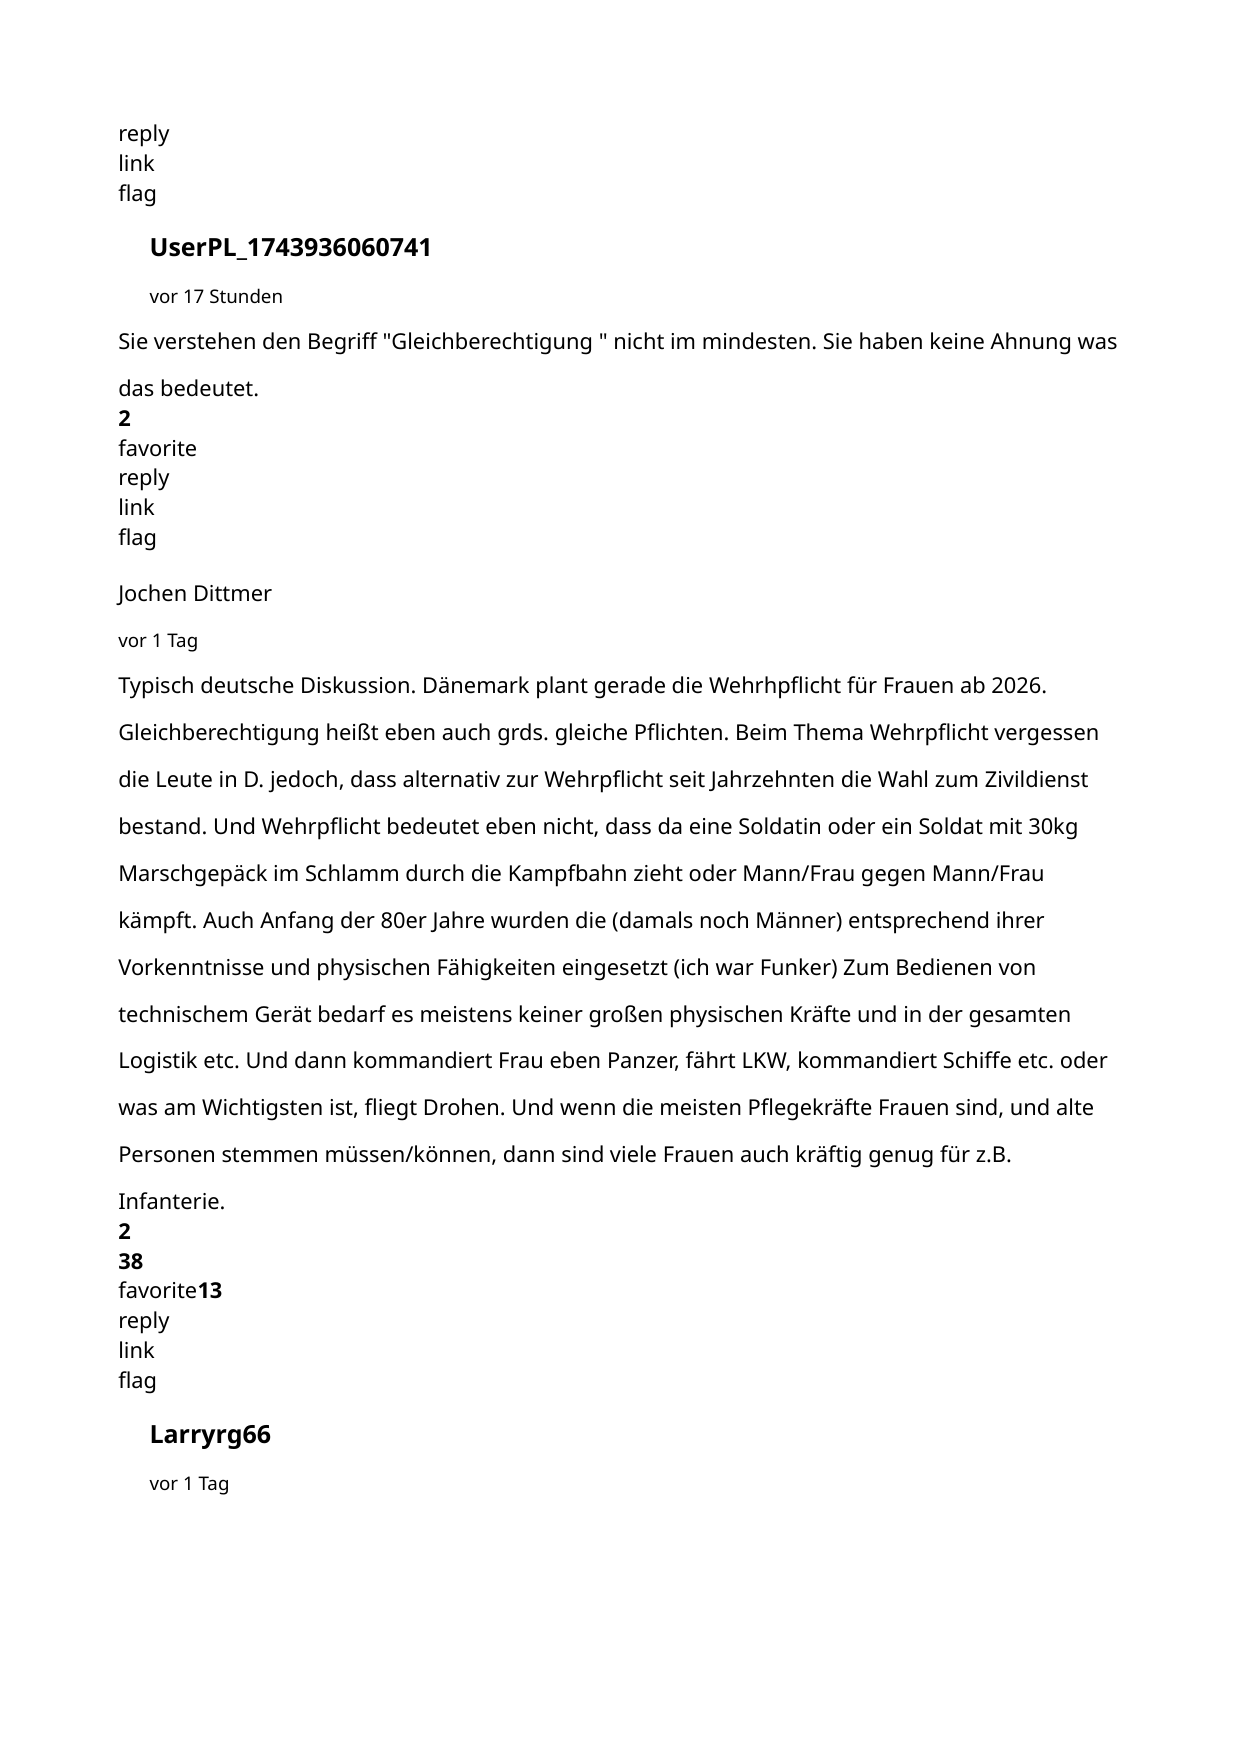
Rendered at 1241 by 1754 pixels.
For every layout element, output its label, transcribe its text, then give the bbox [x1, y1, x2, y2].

text reply [118, 462, 1122, 492]
text vor 1 Tag [149, 1466, 1122, 1496]
text link [118, 1335, 1122, 1365]
text flag [118, 1365, 1122, 1394]
text link [118, 492, 1122, 522]
text reply [118, 1305, 1122, 1335]
text UserPL_1743936060741 [149, 223, 1114, 264]
text 2 [118, 403, 1122, 433]
text favorite13 [118, 1275, 1122, 1305]
text favorite [118, 433, 1122, 462]
text flag [118, 178, 1122, 207]
text flag [118, 522, 1122, 552]
text Typisch deutsche Diskussion. Dänemark plant gerade die Wehrhpflicht für Frauen ab 2026. Gleichberechtigung heißt eben auch grds. gleiche Pflichten. Beim Thema Wehrpflicht vergessen die Leute in D. jedoch, dass alternativ zur Wehrpflicht seit Jahrzehnten die Wahl zum Zivildienst bestand. Und Wehrpflicht bedeutet eben nicht, dass da eine Soldatin oder ein Soldat mit 30kg Marschgepäck im Schlamm durch die Kampfbahn zieht oder Mann/Frau gegen Mann/Frau kämpft. Auch Anfang der 80er Jahre wurden die (damals noch Männer) entsprechend ihrer Vorkenntnisse und physischen Fähigkeiten eingesetzt (ich war Funker) Zum Bedienen von technischem Gerät bedarf es meistens keiner großen physischen Kräfte und in der gesamten Logistik etc. Und dann kommandiert Frau eben Panzer, fährt LKW, kommandiert Schiffe etc. oder was am Wichtigsten ist, fliegt Drohen. Und wenn die meisten Pflegekräfte Frauen sind, und alte Personen stemmen müssen/können, dann sind viele Frauen auch kräftig genug für z.B. Infanterie. [118, 653, 1122, 1216]
text vor 1 Tag [118, 624, 1122, 653]
text 2 [118, 1216, 1122, 1246]
text Sie verstehen den Begriff "Gleichberechtigung " nicht im mindesten. Sie haben keine Ahnung was das bedeutet. [118, 309, 1122, 403]
text vor 17 Stunden [149, 279, 1122, 309]
text reply [118, 118, 1122, 148]
text 38 [118, 1246, 1122, 1275]
text Larryrg66 [149, 1410, 1114, 1451]
text Jochen Dittmer [118, 567, 1114, 608]
text link [118, 148, 1122, 178]
